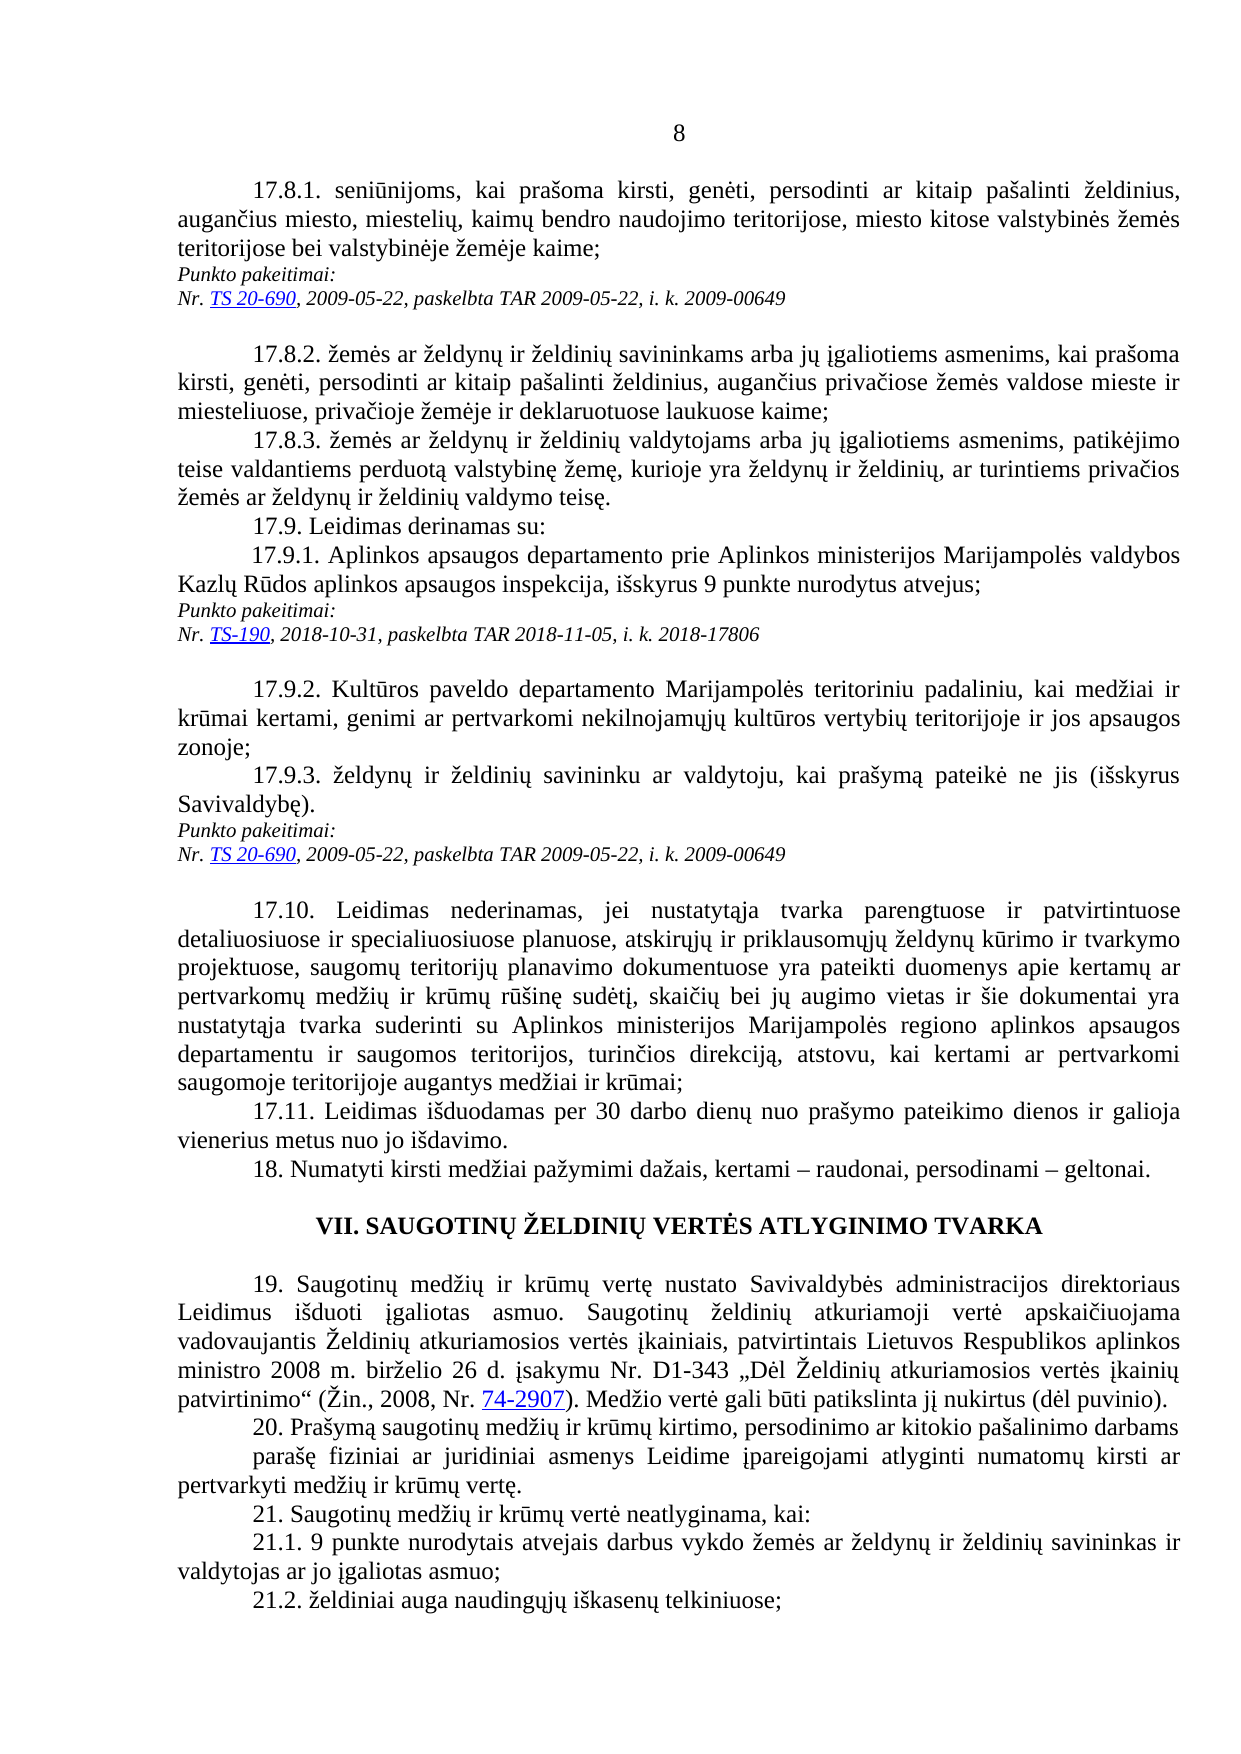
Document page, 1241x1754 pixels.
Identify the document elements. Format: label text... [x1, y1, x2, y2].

text Nr. TS 20-690, 2009-05-22, paskelbta TAR 2009-05-22, i. k. 2009-00649 [177, 286, 1181, 310]
text 21. Saugotinų medžių ir krūmų vertė neatlyginama, kai: [177, 1499, 1181, 1527]
text 18. Numatyti kirsti medžiai pažymimi dažais, kertami – raudonai, persodinami – geltonai. [177, 1154, 1181, 1182]
text 17.11. Leidimas išduodamas per 30 darbo dienų nuo prašymo pateikimo dienos ir galioja vienerius metus nuo jo išdavimo. [177, 1096, 1181, 1154]
text 17.8.1. seniūnijoms, kai prašoma kirsti, genėti, persodinti ar kitaip pašalinti želdinius, augančius miesto, miestelių, kaimų bendro naudojimo teritorijose, miesto kitose valstybinės žemės teritorijose bei valstybinėje žemėje kaime; [177, 176, 1181, 262]
text 20. Prašymą saugotinų medžių ir krūmų kirtimo, persodinimo ar kitokio pašalinimo darbams [177, 1412, 1181, 1441]
text 17.9.1. Aplinkos apsaugos departamento prie Aplinkos ministerijos Marijampolės valdybos Kazlų Rūdos aplinkos apsaugos inspekcija, išskyrus 9 punkte nurodytus atvejus; [177, 540, 1181, 597]
text 17.8.3. žemės ar želdynų ir želdinių valdytojams arba jų įgaliotiems asmenims, patikėjimo teise valdantiems perduotą valstybinę žemę, kurioje yra želdynų ir želdinių, ar turintiems privačios žemės ar želdynų ir želdinių valdymo teisę. [177, 425, 1181, 511]
text Nr. TS-190, 2018-10-31, paskelbta TAR 2018-11-05, i. k. 2018-17806 [177, 622, 1181, 646]
text 17.9.3. želdynų ir želdinių savininku ar valdytoju, kai prašymą pateikė ne jis (išskyrus Savivaldybę). [177, 761, 1181, 818]
text 17.9. Leidimas derinamas su: [177, 511, 1181, 540]
text VII. SAUGOTINŲ ŽELDINIŲ VERTĖS ATLYGINIMO TVARKA [177, 1211, 1181, 1240]
text 21.2. želdiniai auga naudingųjų iškasenų telkiniuose; [177, 1585, 1181, 1614]
text Nr. TS 20-690, 2009-05-22, paskelbta TAR 2009-05-22, i. k. 2009-00649 [177, 842, 1181, 866]
text Punkto pakeitimai: [177, 818, 1181, 842]
text 17.10. Leidimas nederinamas, jei nustatytąja tvarka parengtuose ir patvirtintuose detaliuosiuose ir specialiuosiuose planuose, atskirųjų ir priklausomųjų želdynų kūrimo ir tvarkymo projektuose, saugomų teritorijų planavimo dokumentuose yra pateikti duomenys apie kertamų ar pertvarkomų medžių ir krūmų rūšinę sudėtį, skaičių bei jų augimo vietas ir šie dokumentai yra nustatytąja tvarka suderinti su Aplinkos ministerijos Marijampolės regiono aplinkos apsaugos departamentu ir saugomos teritorijos, turinčios direkciją, atstovu, kai kertami ar pertvarkomi saugomoje teritorijoje augantys medžiai ir krūmai; [177, 895, 1181, 1096]
text 19. Saugotinų medžių ir krūmų vertę nustato Savivaldybės administracijos direktoriaus Leidimus išduoti įgaliotas asmuo. Saugotinų želdinių atkuriamoji vertė apskaičiuojama vadovaujantis Želdinių atkuriamosios vertės įkainiais, patvirtintais Lietuvos Respublikos aplinkos ministro 2008 m. birželio 26 d. įsakymu Nr. D1-343 „Dėl Želdinių atkuriamosios vertės įkainių patvirtinimo“ (Žin., 2008, Nr. 74-2907). Medžio vertė gali būti patikslinta jį nukirtus (dėl puvinio). [177, 1269, 1181, 1412]
text Punkto pakeitimai: [177, 262, 1181, 286]
text 17.8.2. žemės ar želdynų ir želdinių savininkams arba jų įgaliotiems asmenims, kai prašoma kirsti, genėti, persodinti ar kitaip pašalinti želdinius, augančius privačiose žemės valdose mieste ir miesteliuose, privačioje žemėje ir deklaruotuose laukuose kaime; [177, 339, 1181, 425]
text Punkto pakeitimai: [177, 597, 1181, 622]
text parašę fiziniai ar juridiniai asmenys Leidime įpareigojami atlyginti numatomų kirsti ar pertvarkyti medžių ir krūmų vertę. [177, 1441, 1181, 1499]
text 17.9.2. Kultūros paveldo departamento Marijampolės teritoriniu padaliniu, kai medžiai ir krūmai kertami, genimi ar pertvarkomi nekilnojamųjų kultūros vertybių teritorijoje ir jos apsaugos zonoje; [177, 674, 1181, 761]
text 21.1. 9 punkte nurodytais atvejais darbus vykdo žemės ar želdynų ir želdinių savininkas ir valdytojas ar jo įgaliotas asmuo; [177, 1527, 1181, 1585]
